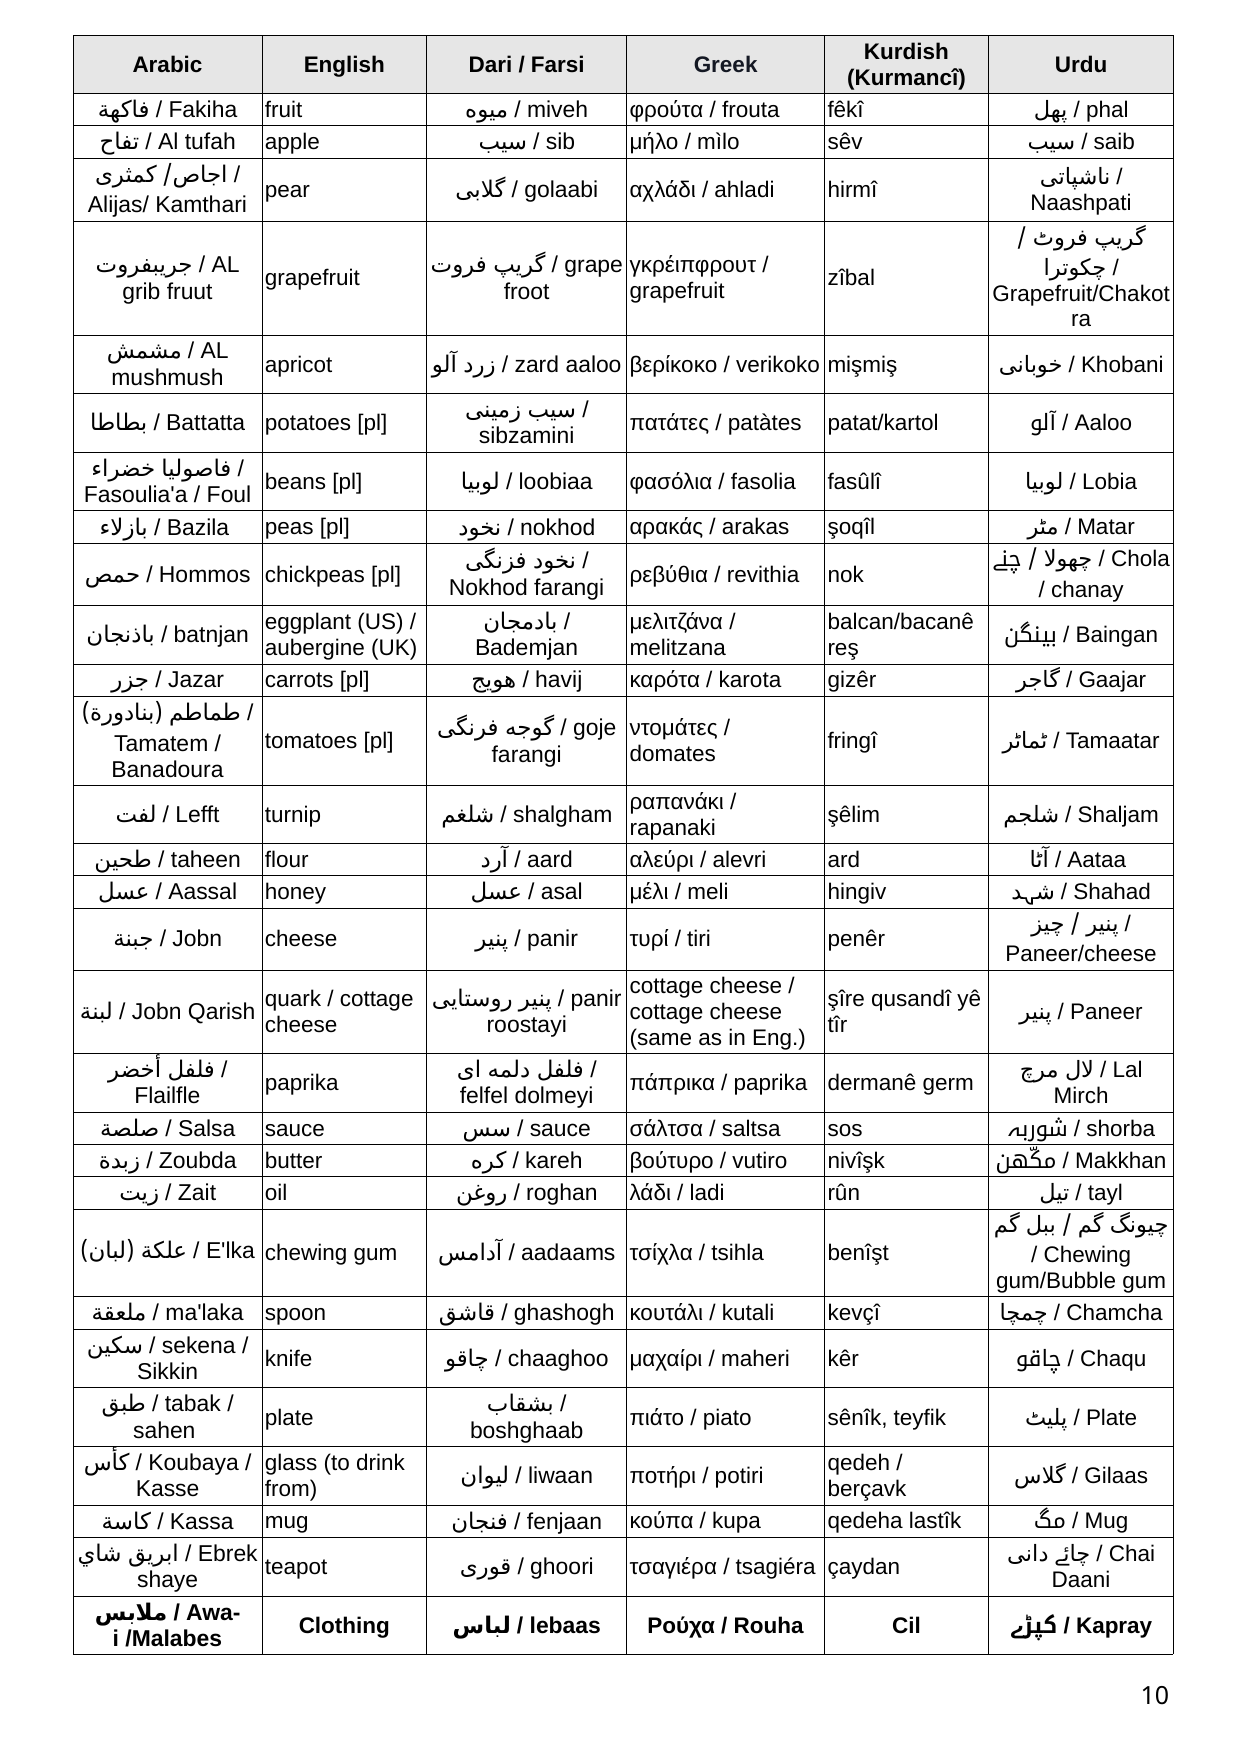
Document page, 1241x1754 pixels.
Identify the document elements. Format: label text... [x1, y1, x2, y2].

table_cell سس / sauce [427, 1113, 626, 1144]
table_cell penêr [825, 909, 988, 969]
table_cell cottage cheese / cottage cheese (same as in Eng.) [627, 971, 824, 1053]
table_cell κούπα / kupa [627, 1506, 824, 1537]
table_header English [263, 36, 426, 93]
table_cell تفاح / Al tufah [74, 126, 262, 158]
table_cell Cil [825, 1597, 988, 1654]
table_cell پنیر روستایی / panir roostayi [427, 971, 626, 1053]
table_cell چاقو / Chaqu [989, 1330, 1173, 1387]
table_cell Ρούχα / Rouha [627, 1597, 824, 1654]
table_cell fruit [263, 94, 426, 125]
table_cell گریپ فروت / grape froot [427, 222, 626, 334]
table_cell لوبیا / loobiaa [427, 453, 626, 510]
table_cell ποτήρι / potiri [627, 1447, 824, 1504]
table_cell فنجان / fenjaan [427, 1506, 626, 1537]
table_cell لوبیا / Lobia [989, 453, 1173, 510]
table_cell پنیر / Paneer [989, 971, 1173, 1053]
table_cell ard [825, 844, 988, 875]
table_cell qedeha lastîk [825, 1506, 988, 1537]
table_cell grapefruit [263, 222, 426, 334]
table_cell علكة (لبان) / E'lka [74, 1210, 262, 1296]
table_cell rûn [825, 1177, 988, 1208]
table_cell τσαγιέρα / tsagiéra [627, 1538, 824, 1596]
table_cell cheese [263, 909, 426, 969]
table_cell quark / cottage cheese [263, 971, 426, 1053]
table_cell πάπρικα / paprika [627, 1054, 824, 1112]
table_cell βερίκοκο / verikoko [627, 336, 824, 393]
table_cell pear [263, 159, 426, 221]
table_cell nivîşk [825, 1145, 988, 1176]
table_cell بینگن / Baingan [989, 606, 1173, 663]
table_cell پلیٹ / Plate [989, 1388, 1173, 1446]
table_cell γκρέιπφρουτ / grapefruit [627, 222, 824, 334]
table_cell گوجه فرنگی / goje farangi [427, 697, 626, 785]
table_cell كاسة / Kassa [74, 1506, 262, 1537]
table_cell جبنة / Jobn [74, 909, 262, 969]
table_cell بازلاء / Bazila [74, 511, 262, 543]
table_cell گاجر / Gaajar [989, 665, 1173, 696]
table_cell سكين / sekena / Sikkin [74, 1330, 262, 1387]
table_cell carrots [pl] [263, 665, 426, 696]
table_cell sêv [825, 126, 988, 158]
table_cell ابريق شاي / Ebrek shaye [74, 1538, 262, 1596]
table_cell نخود فزنگی / Nokhod farangi [427, 544, 626, 605]
table_cell مشمش / AL mushmush [74, 336, 262, 393]
table_cell potatoes [pl] [263, 394, 426, 452]
table_cell آٹا / Aataa [989, 844, 1173, 875]
table_cell μήλο / mìlo [627, 126, 824, 158]
table_cell ٹماٹر / Tamaatar [989, 697, 1173, 785]
table_cell مگ / Mug [989, 1506, 1173, 1537]
table_cell قوری / ghoori [427, 1538, 626, 1596]
table_cell μαχαίρι / maheri [627, 1330, 824, 1387]
table_cell بطاطا / Battatta [74, 394, 262, 452]
table_cell گلاس / Gilaas [989, 1447, 1173, 1504]
table_cell پنیر / چیز / Paneer/cheese [989, 909, 1173, 969]
table_cell kevçî [825, 1297, 988, 1329]
table_cell Clothing [263, 1597, 426, 1654]
table_cell كأس / Koubaya / Kasse [74, 1447, 262, 1504]
table_cell عسل / Aassal [74, 876, 262, 907]
table_cell ρεβύθια / revithia [627, 544, 824, 605]
table_cell nok [825, 544, 988, 605]
table_header Greek [627, 36, 824, 93]
table_cell plate [263, 1388, 426, 1446]
table_cell فاكهة / Fakiha [74, 94, 262, 125]
table_cell لفت / Lefft [74, 786, 262, 843]
table_cell آدامس / aadaams [427, 1210, 626, 1296]
table_cell شہد / Shahad [989, 876, 1173, 907]
table_cell زرد آلو / zard aaloo [427, 336, 626, 393]
table_cell αχλάδι / ahladi [627, 159, 824, 221]
table_header Dari / Farsi [427, 36, 626, 93]
table_cell چمچا / Chamcha [989, 1297, 1173, 1329]
table_cell apple [263, 126, 426, 158]
table_cell tomatoes [pl] [263, 697, 426, 785]
table_cell ناشپاتی / Naashpati [989, 159, 1173, 221]
table_cell بادمجان / Bademjan [427, 606, 626, 663]
table_cell balcan/bacanê reş [825, 606, 988, 663]
table_cell لیوان / liwaan [427, 1447, 626, 1504]
table_cell ντομάτες / domates [627, 697, 824, 785]
table_cell کره / kareh [427, 1145, 626, 1176]
table_cell kêr [825, 1330, 988, 1387]
table_cell şîre qusandî yê tîr [825, 971, 988, 1053]
table_cell مٹر / Matar [989, 511, 1173, 543]
table_cell خوبانی / Khobani [989, 336, 1173, 393]
table_cell فاصوليا خضراء / Fasoulia'a / Foul [74, 453, 262, 510]
table_cell fasûlî [825, 453, 988, 510]
table_cell hingiv [825, 876, 988, 907]
table_cell حمص / Hommos [74, 544, 262, 605]
table_cell σάλτσα / saltsa [627, 1113, 824, 1144]
table_cell βούτυρο / vutiro [627, 1145, 824, 1176]
table_cell فلفل دلمه ای / felfel dolmeyi [427, 1054, 626, 1112]
table_cell μελιτζάνα / melitzana [627, 606, 824, 663]
table_cell صلصة / Salsa [74, 1113, 262, 1144]
table_cell fringî [825, 697, 988, 785]
table_cell knife [263, 1330, 426, 1387]
table_cell benîşt [825, 1210, 988, 1296]
table_cell شلغم / shalgham [427, 786, 626, 843]
table_cell جزر / Jazar [74, 665, 262, 696]
table_cell ملابس / Awa-i /Malabes [74, 1597, 262, 1654]
table_cell نخود / nokhod [427, 511, 626, 543]
table_cell πατάτες / patàtes [627, 394, 824, 452]
table_cell qedeh / berçavk [825, 1447, 988, 1504]
table_cell zîbal [825, 222, 988, 334]
table_cell μέλι / meli [627, 876, 824, 907]
table_cell πιάτο / piato [627, 1388, 824, 1446]
table_cell mişmiş [825, 336, 988, 393]
table_cell عسل / asal [427, 876, 626, 907]
table_cell تیل / tayl [989, 1177, 1173, 1208]
table_cell کپڑے / Kapray [989, 1597, 1173, 1654]
table_cell flour [263, 844, 426, 875]
table_cell paprika [263, 1054, 426, 1112]
table_cell beans [pl] [263, 453, 426, 510]
table_cell شوربہ / shorba [989, 1113, 1173, 1144]
table_cell طحين / taheen [74, 844, 262, 875]
table_cell جريبفروت / AL grib fruut [74, 222, 262, 334]
table_cell peas [pl] [263, 511, 426, 543]
table_cell گریپ فروٹ / چکوترا / Grapefruit/Chakotra [989, 222, 1173, 334]
table_header Arabic [74, 36, 262, 93]
table_cell آلو / Aaloo [989, 394, 1173, 452]
table_cell گلابی / golaabi [427, 159, 626, 221]
table_cell لبنة / Jobn Qarish [74, 971, 262, 1053]
table_cell αρακάς / arakas [627, 511, 824, 543]
table_cell dermanê germ [825, 1054, 988, 1112]
table_cell لال مرچ / Lal Mirch [989, 1054, 1173, 1112]
table_cell آرد / aard [427, 844, 626, 875]
table_header Urdu [989, 36, 1173, 93]
table_cell eggplant (US) / aubergine (UK) [263, 606, 426, 663]
table_cell زبدة / Zoubda [74, 1145, 262, 1176]
table_cell τσίχλα / tsihla [627, 1210, 824, 1296]
table_cell sos [825, 1113, 988, 1144]
table_cell قاشق / ghashogh [427, 1297, 626, 1329]
table_cell glass (to drink from) [263, 1447, 426, 1504]
table_cell τυρί / tiri [627, 909, 824, 969]
table_cell سیب / sib [427, 126, 626, 158]
table_cell oil [263, 1177, 426, 1208]
table_cell gizêr [825, 665, 988, 696]
table_cell بشقاب / boshghaab [427, 1388, 626, 1446]
table_cell سیب زمینی / sibzamini [427, 394, 626, 452]
table_cell honey [263, 876, 426, 907]
table_cell patat/kartol [825, 394, 988, 452]
table_cell çaydan [825, 1538, 988, 1596]
table_cell fêkî [825, 94, 988, 125]
table_cell spoon [263, 1297, 426, 1329]
table_cell φασόλια / fasolia [627, 453, 824, 510]
table_cell چھولا / چنے / Chola / chanay [989, 544, 1173, 605]
table_cell طبق / tabak / sahen [74, 1388, 262, 1446]
table_cell φρούτα / frouta [627, 94, 824, 125]
table_cell καρότα / karota [627, 665, 824, 696]
table_cell hirmî [825, 159, 988, 221]
table_cell پنیر / panir [427, 909, 626, 969]
table_cell چاقو / chaaghoo [427, 1330, 626, 1387]
table_cell sênîk, teyfik [825, 1388, 988, 1446]
table_cell زيت / Zait [74, 1177, 262, 1208]
table_cell turnip [263, 786, 426, 843]
table_cell κουτάλι / kutali [627, 1297, 824, 1329]
table_cell فلفل أخضر / Flailfle [74, 1054, 262, 1112]
table_cell پھل / phal [989, 94, 1173, 125]
table_cell teapot [263, 1538, 426, 1596]
table_cell ملعقة / ma'laka [74, 1297, 262, 1329]
table_cell şoqîl [825, 511, 988, 543]
table_cell شلجم / Shaljam [989, 786, 1173, 843]
table_cell chickpeas [pl] [263, 544, 426, 605]
table_cell میوه / miveh [427, 94, 626, 125]
table_cell لباس / lebaas [427, 1597, 626, 1654]
table_cell مکّھن / Makkhan [989, 1145, 1173, 1176]
table_cell طماطم (بنادورة) / Tamatem / Banadoura [74, 697, 262, 785]
table_cell şêlim [825, 786, 988, 843]
table_header Kurdish (Kurmancî) [825, 36, 988, 93]
table_cell اجاص/ كمثرى / Alijas/ Kamthari [74, 159, 262, 221]
table_cell mug [263, 1506, 426, 1537]
table_cell چیونگ گم / ببل گم / Chewing gum/Bubble gum [989, 1210, 1173, 1296]
table_cell sauce [263, 1113, 426, 1144]
table_cell باذنجان / batnjan [74, 606, 262, 663]
table_cell چائے دانی / Chai Daani [989, 1538, 1173, 1596]
table_cell ραπανάκι / rapanaki [627, 786, 824, 843]
table_cell روغن / roghan [427, 1177, 626, 1208]
table_cell سیب / saib [989, 126, 1173, 158]
table_cell هویج / havij [427, 665, 626, 696]
table_cell apricot [263, 336, 426, 393]
table_cell butter [263, 1145, 426, 1176]
table_cell λάδι / ladi [627, 1177, 824, 1208]
table_cell αλεύρι / alevri [627, 844, 824, 875]
table_cell chewing gum [263, 1210, 426, 1296]
